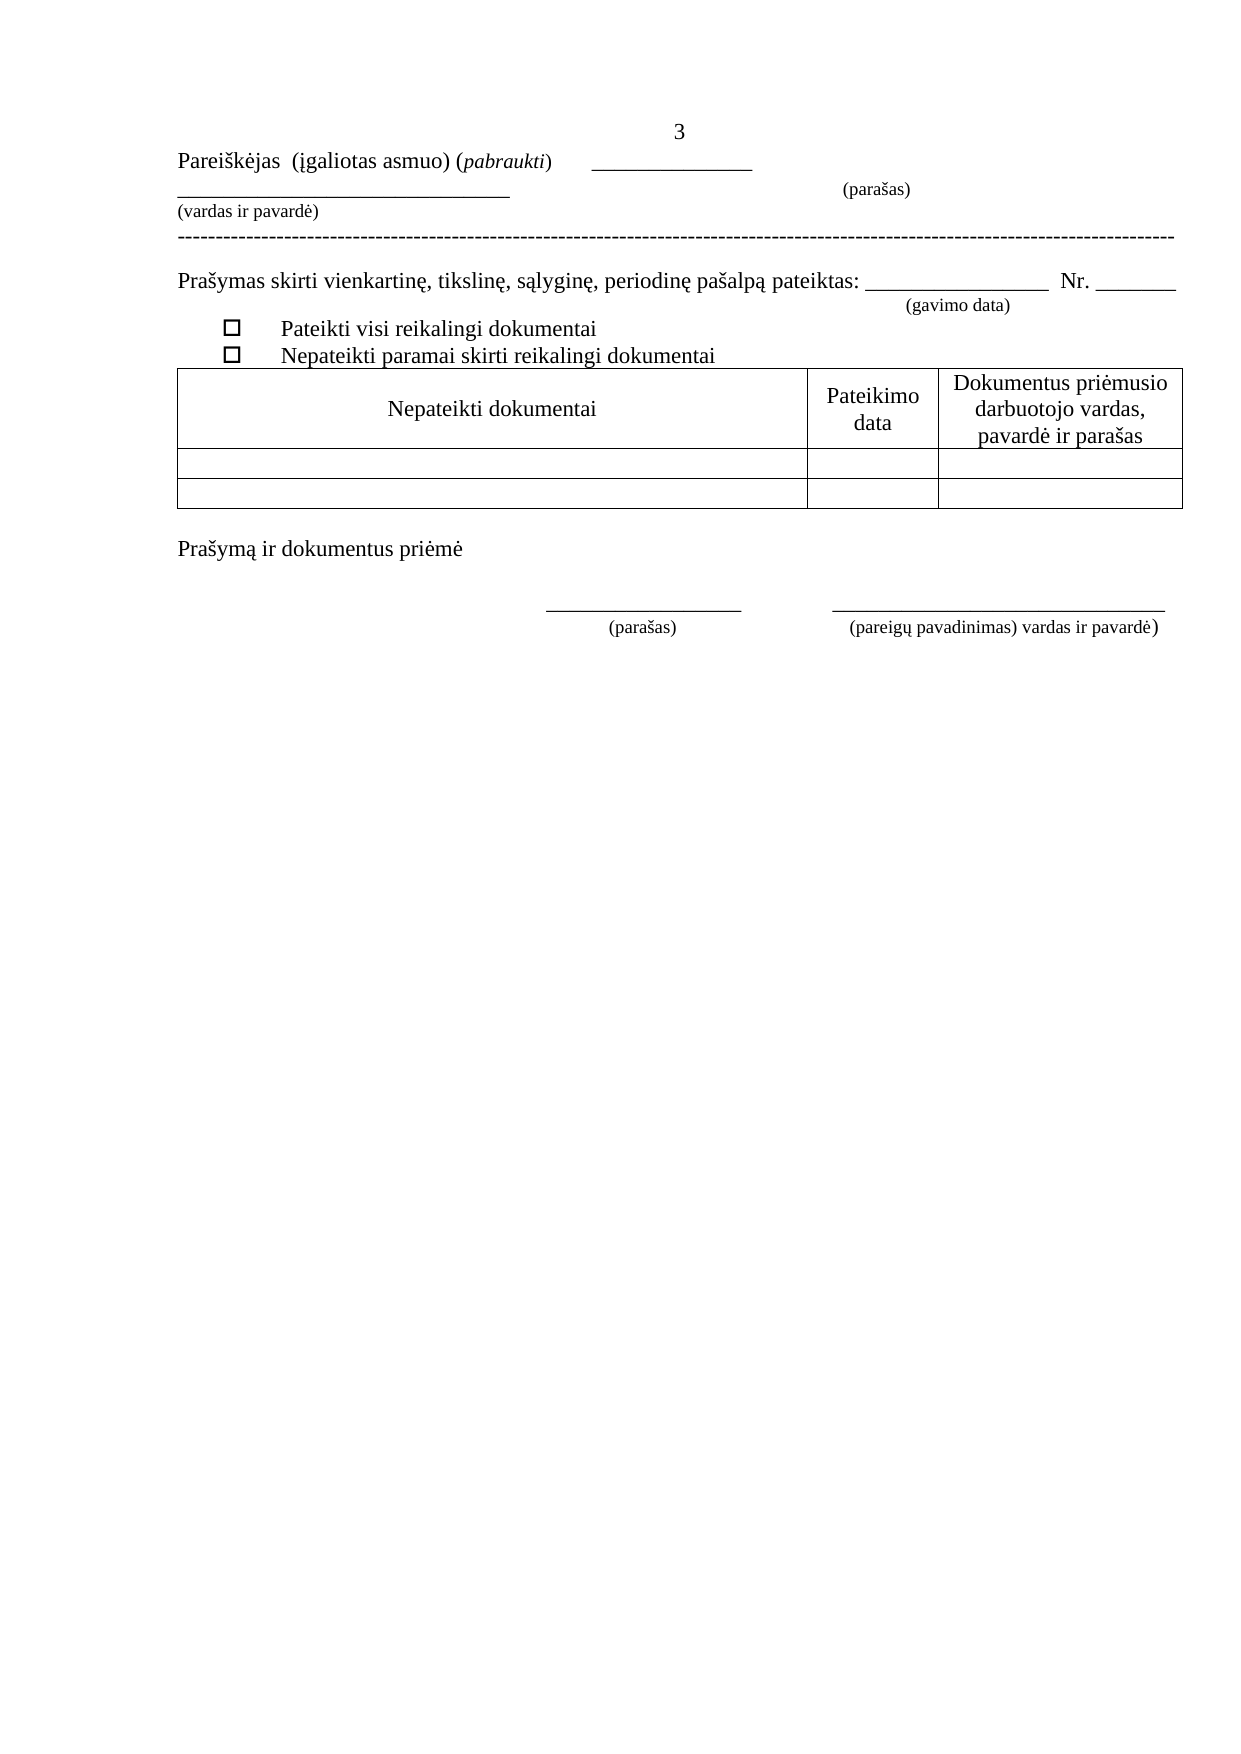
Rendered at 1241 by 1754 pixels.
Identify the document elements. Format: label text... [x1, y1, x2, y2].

text □ Nepateikti paramai skirti reikalingi dokumentai [222, 342, 1181, 368]
table_cell [808, 449, 938, 478]
table_cell [177, 645, 506, 674]
table_header _________________ _____________________________ (parašas) (pareigų pavadinimas) vardas ir pavardė) [506, 588, 1204, 645]
table_cell [808, 479, 938, 508]
table_header Dokumentus priėmusio darbuotojo vardas, pavardė ir parašas [939, 369, 1182, 448]
text □ Pateikti visi reikalingi dokumentai [222, 315, 1181, 342]
table_header [177, 588, 506, 645]
text (gavimo data) [717, 294, 1181, 315]
table_cell [939, 479, 1182, 508]
text Pareiškėjas (įgaliotas asmuo) (pabraukti) ______________ _____________________________ (parašas) (vardas ir pavardė) [177, 148, 1181, 222]
text Prašymą ir dokumentus priėmė [177, 535, 1181, 561]
table_cell [178, 449, 807, 478]
table_cell [939, 449, 1182, 478]
table_header Nepateikti dokumentai [178, 369, 807, 448]
table_header Pateikimo data [808, 369, 938, 448]
subtitle ----------------------------------------------------------------------------------------------------------------------------------- [177, 222, 1181, 248]
table_cell [506, 645, 1204, 674]
text Prašymas skirti vienkartinę, tikslinę, sąlyginę, periodinę pašalpą pateiktas: ________________ Nr. _______ [177, 267, 1181, 294]
table_cell [178, 479, 807, 508]
